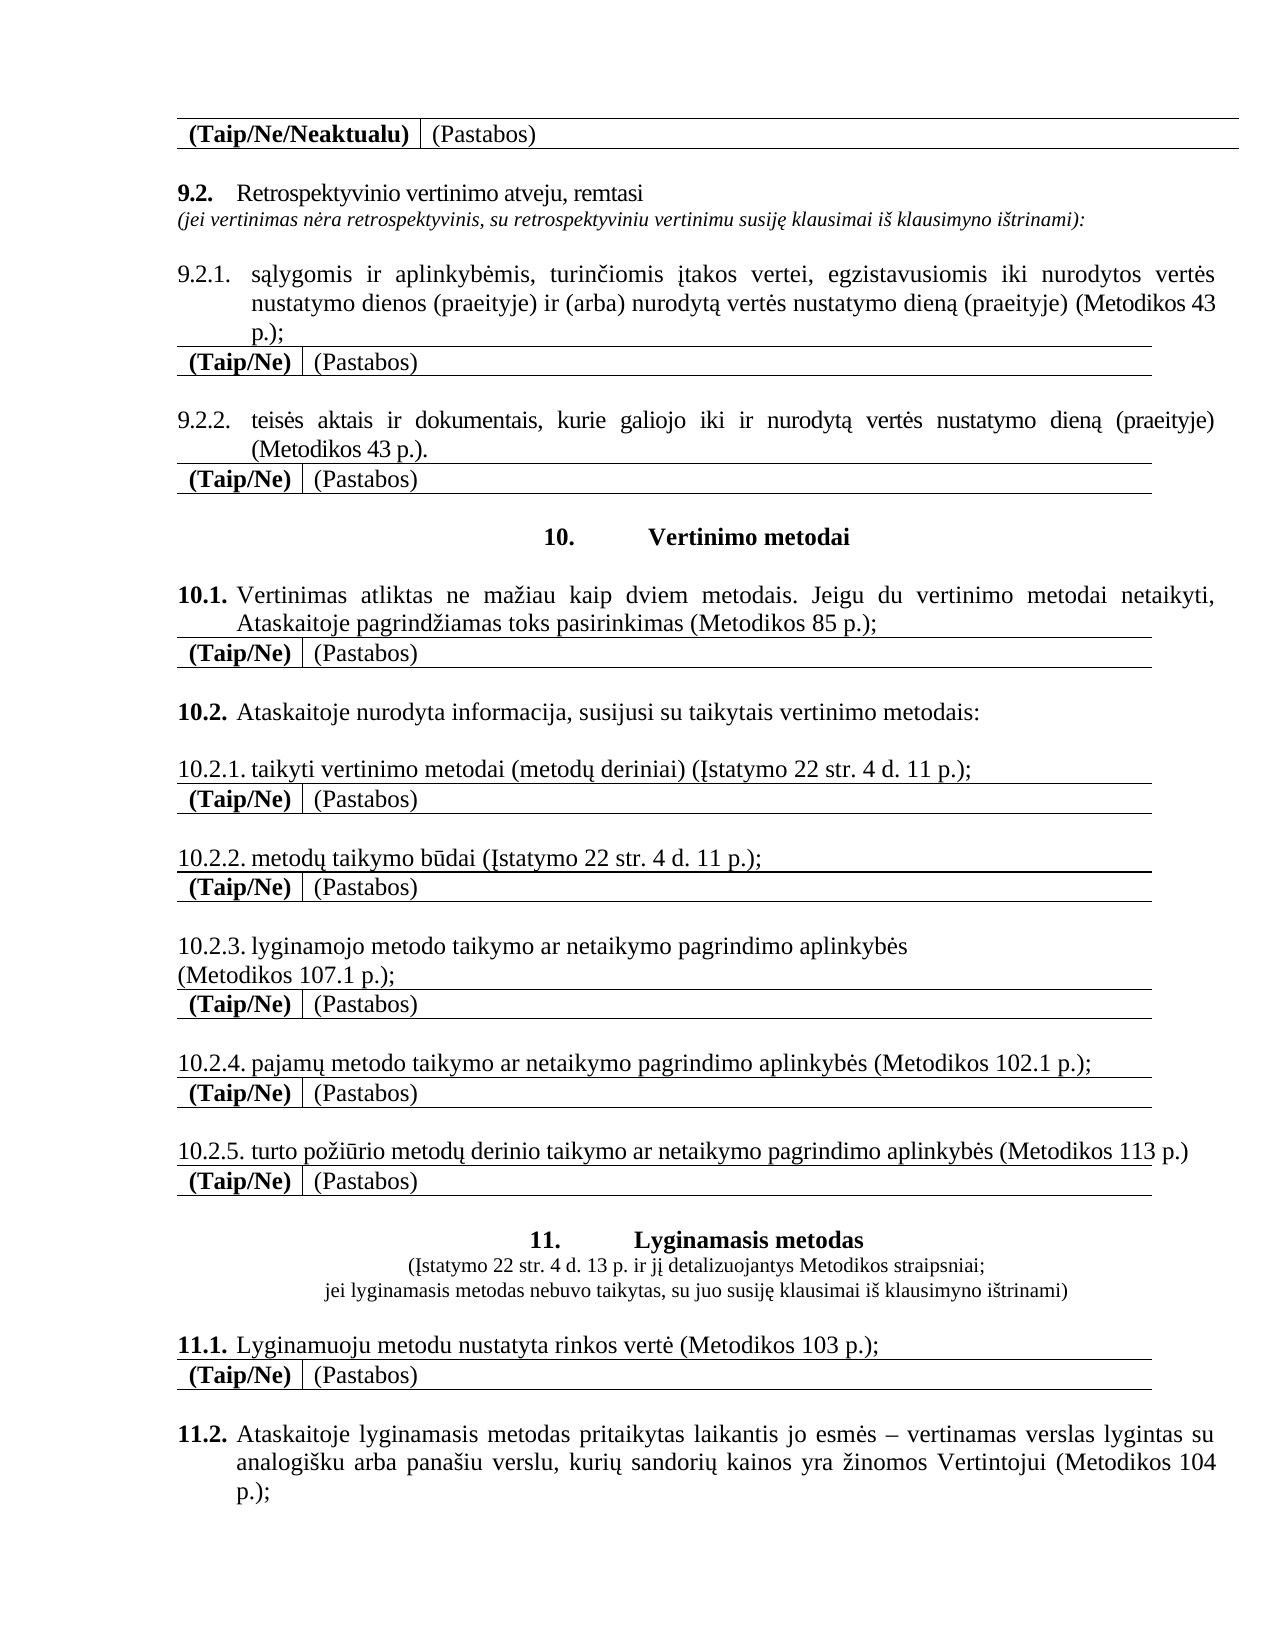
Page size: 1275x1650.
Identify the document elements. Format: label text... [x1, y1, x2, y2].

text 10. Vertinimo metodai [177, 522, 1216, 551]
text 9.2.1. sąlygomis ir aplinkybėmis, turinčiomis įtakos vertei, egzistavusiomis iki nurodytos vertės nustatymo dienos (praeityje) ir (arba) nurodytą vertės nustatymo dieną (praeityje) (Metodikos 43 p.); [177, 259, 1216, 346]
text (Įstatymo 22 str. 4 d. 13 p. ir jį detalizuojantys Metodikos straipsniai; [177, 1253, 1216, 1277]
table_header (Taip/Ne) [177, 784, 302, 813]
text 11.1. Lyginamuoju metodu nustatyta rinkos vertė (Metodikos 103 p.); [177, 1330, 1216, 1359]
text 10.2.1. taikyti vertinimo metodai (metodų deriniai) (Įstatymo 22 str. 4 d. 11 p.); [177, 754, 1216, 783]
table_header (Pastabos) [303, 990, 1152, 1018]
table_header (Pastabos) [303, 347, 1152, 375]
text (jei vertinimas nėra retrospektyvinis, su retrospektyviniu vertinimu susiję klausimai iš klausimyno ištrinami): [177, 206, 1216, 231]
text 10.2.5. turto požiūrio metodų derinio taikymo ar netaikymo pagrindimo aplinkybės (Metodikos 113 p.) [177, 1136, 1216, 1165]
table_header (Taip/Ne) [177, 347, 302, 375]
text 10.2.4. pajamų metodo taikymo ar netaikymo pagrindimo aplinkybės (Metodikos 102.1 p.); [177, 1048, 1216, 1077]
text jei lyginamasis metodas nebuvo taikytas, su juo susiję klausimai iš klausimyno ištrinami) [177, 1277, 1216, 1302]
table_header (Pastabos) [303, 873, 1152, 901]
table_header (Pastabos) [303, 784, 1152, 813]
table_header (Taip/Ne) [177, 1360, 302, 1389]
table_header (Pastabos) [303, 1166, 1152, 1195]
table_header (Pastabos) [303, 1078, 1152, 1107]
text 9.2.2. teisės aktais ir dokumentais, kurie galiojo iki ir nurodytą vertės nustatymo dieną (praeityje) (Metodikos 43 p.). [177, 405, 1216, 463]
table_header (Pastabos) [421, 119, 1238, 148]
table_header (Pastabos) [303, 638, 1152, 667]
text 10.2.3. lyginamojo metodo taikymo ar netaikymo pagrindimo aplinkybės [177, 931, 1216, 960]
text (Metodikos 107.1 p.); [177, 960, 1216, 988]
table_header (Taip/Ne) [177, 638, 302, 667]
text 11. Lyginamasis metodas [177, 1225, 1216, 1253]
table_header (Taip/Ne) [177, 990, 302, 1018]
text 10.1. Vertinimas atliktas ne mažiau kaip dviem metodais. Jeigu du vertinimo metodai netaikyti, Ataskaitoje pagrindžiamas toks pasirinkimas (Metodikos 85 p.); [177, 580, 1216, 637]
table_header (Pastabos) [303, 464, 1152, 492]
text 10.2.2. metodų taikymo būdai (Įstatymo 22 str. 4 d. 11 p.); [177, 843, 1216, 871]
text 9.2. Retrospektyvinio vertinimo atveju, remtasi [177, 178, 1216, 206]
table_header (Pastabos) [303, 1360, 1152, 1389]
table_header (Taip/Ne) [177, 873, 302, 901]
table_header (Taip/Ne) [177, 1078, 302, 1107]
table_header (Taip/Ne) [177, 464, 302, 492]
table_header (Taip/Ne/Neaktualu) [177, 119, 420, 148]
text 10.2. Ataskaitoje nurodyta informacija, susijusi su taikytais vertinimo metodais: [177, 697, 1216, 726]
text 11.2. Ataskaitoje lyginamasis metodas pritaikytas laikantis jo esmės – vertinamas verslas lygintas su analogišku arba panašiu verslu, kurių sandorių kainos yra žinomos Vertintojui (Metodikos 104 p.); [177, 1419, 1216, 1505]
table_header (Taip/Ne) [177, 1166, 302, 1195]
